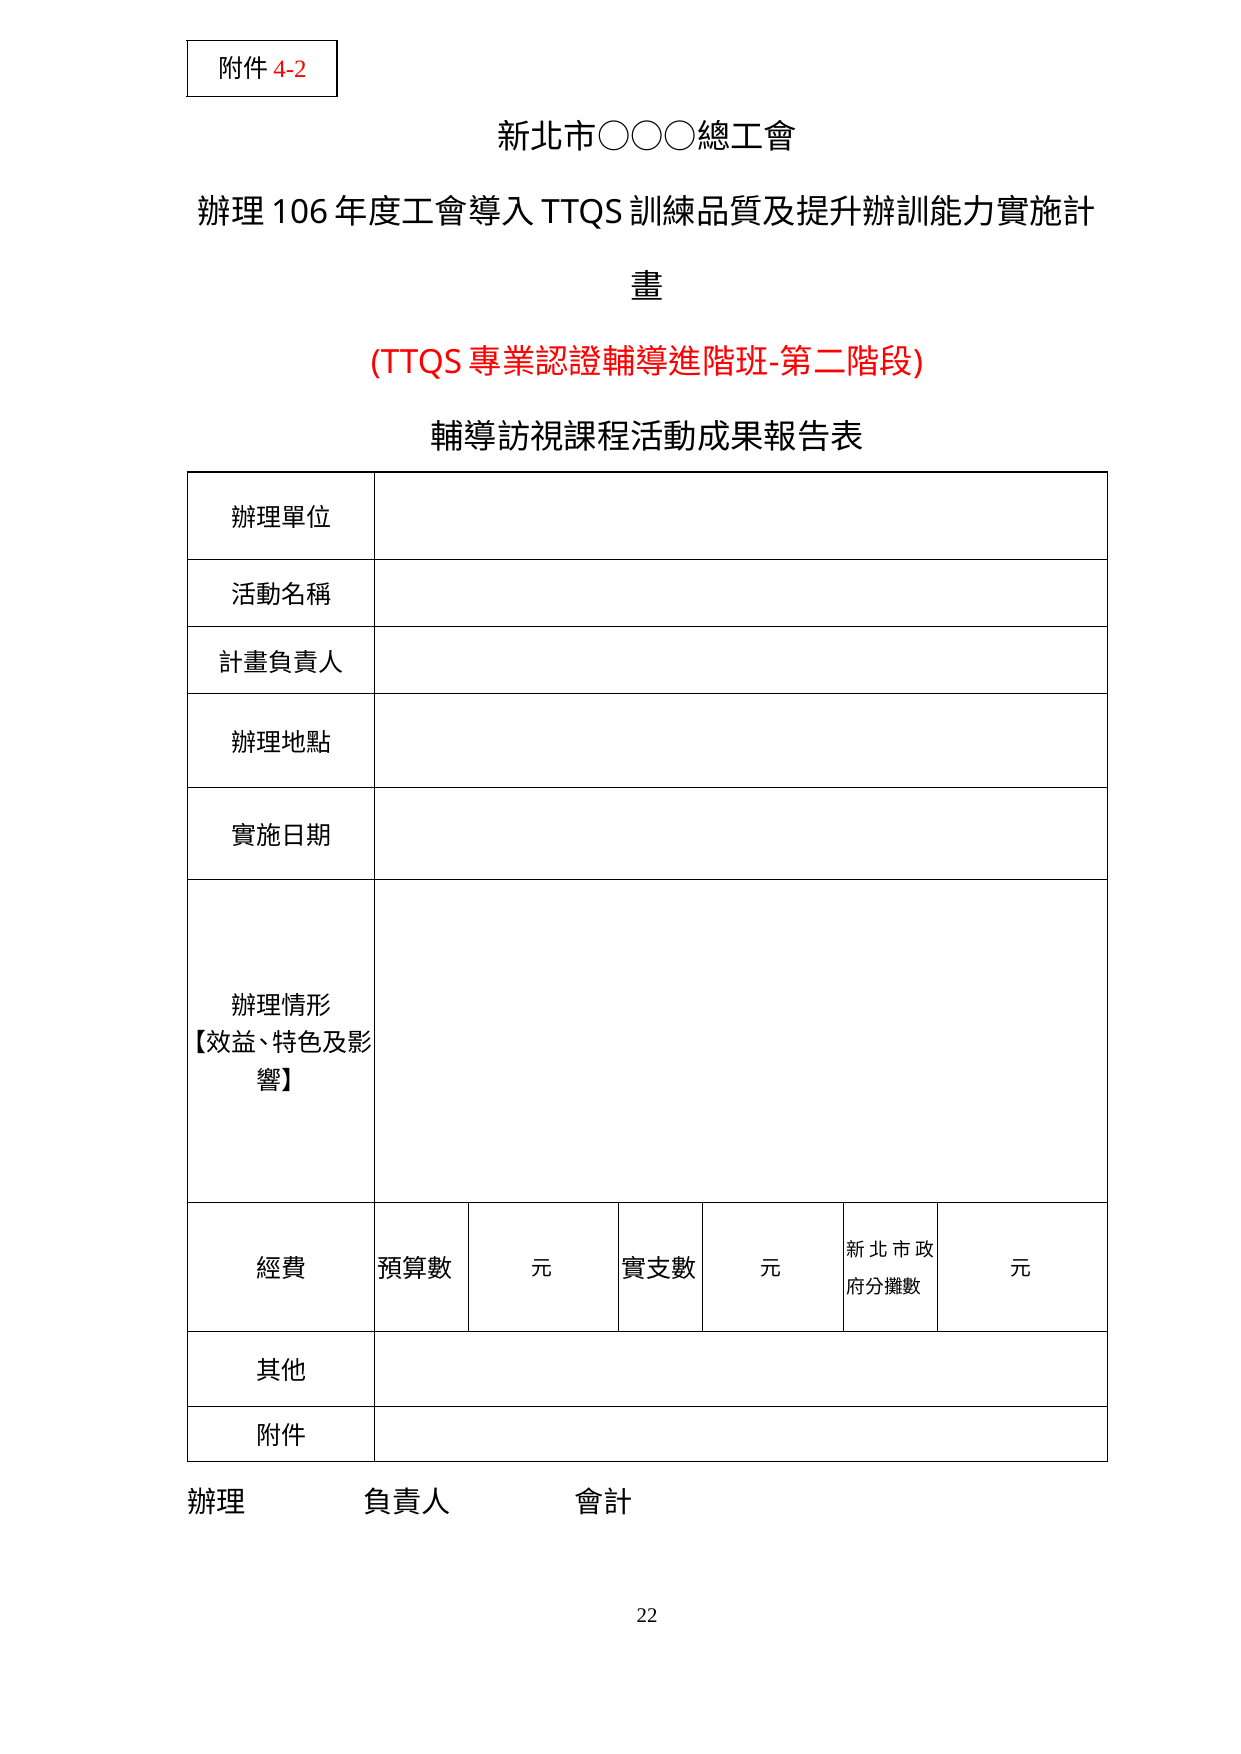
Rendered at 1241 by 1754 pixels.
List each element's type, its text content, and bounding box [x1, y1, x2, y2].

table_cell 元 [469, 1203, 618, 1331]
table_cell 計畫負責人 [188, 627, 374, 693]
table_cell [375, 694, 1107, 787]
table_cell [375, 1332, 1107, 1406]
text [188, 41, 336, 96]
table_cell 新北市政府分攤數 [844, 1203, 937, 1331]
table_cell 活動名稱 [188, 560, 374, 626]
table_cell [375, 560, 1107, 626]
table_cell 實施日期 [188, 788, 374, 879]
text 辦理 負責人 會計 [187, 1462, 1106, 1537]
table_cell 辦理情形 【效益、特色及影響】 [188, 880, 374, 1202]
text 辦理106年度工會導入TTQS訓練品質及提升辦訓能力實施計畫 [187, 171, 1106, 321]
table_cell 辦理地點 [188, 694, 374, 787]
table_cell 預算數 [375, 1203, 468, 1331]
table_cell 其他 [188, 1332, 374, 1406]
table_cell 經費 [188, 1203, 374, 1331]
table_cell [375, 788, 1107, 879]
table_cell [375, 880, 1107, 1202]
text 附件4-2 [203, 48, 321, 85]
table_cell 附件 [188, 1407, 374, 1461]
table_cell 實支數 [619, 1203, 702, 1331]
text (TTQS專業認證輔導進階班-第二階段) [187, 321, 1106, 396]
text 新北市○○○總工會 [187, 96, 1106, 171]
table_header [375, 473, 1107, 558]
table_cell 元 [703, 1203, 843, 1331]
table_cell [375, 627, 1107, 693]
table_cell 元 [938, 1203, 1107, 1331]
table_header 辦理單位 [188, 473, 374, 558]
table_cell [375, 1407, 1107, 1461]
text 輔導訪視課程活動成果報告表 [187, 396, 1106, 471]
